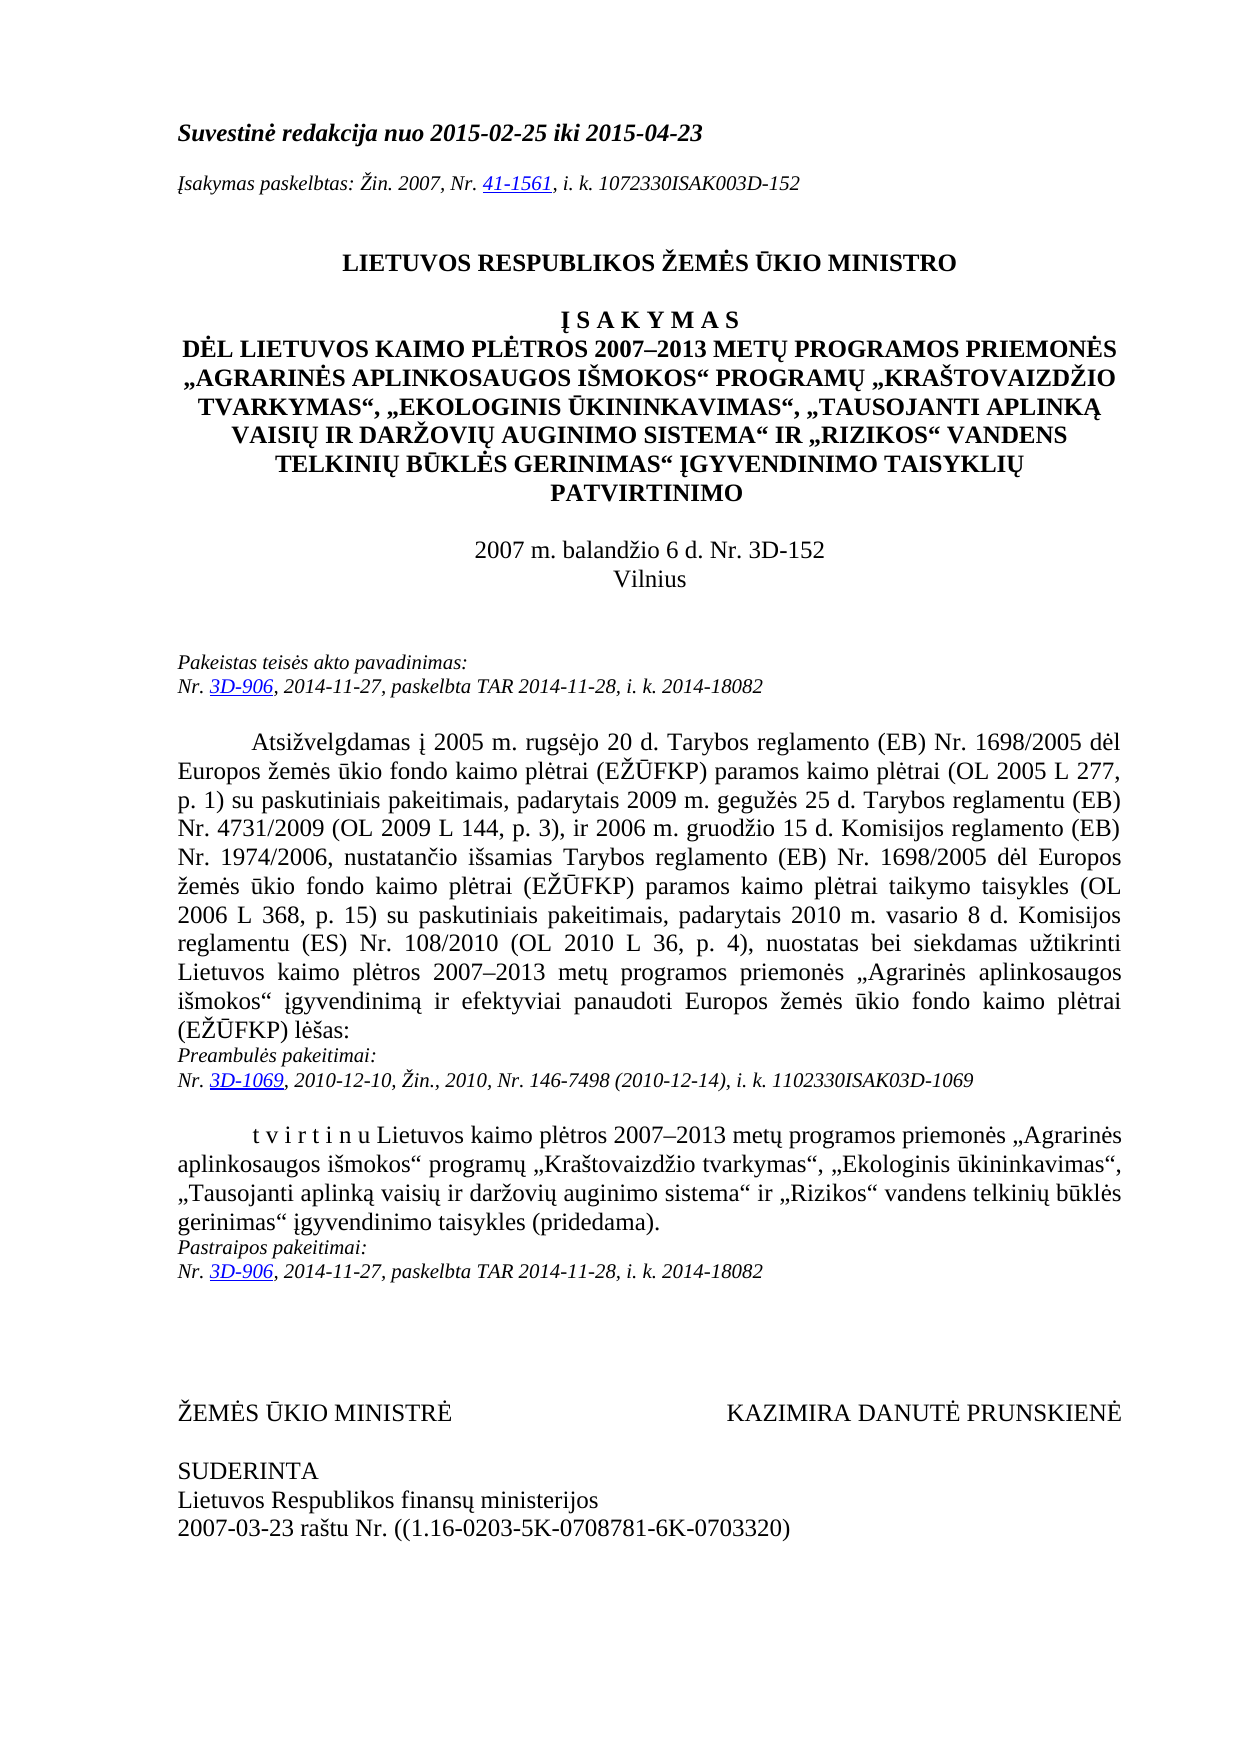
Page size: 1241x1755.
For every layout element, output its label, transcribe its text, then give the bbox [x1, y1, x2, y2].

text LIETUVOS RESPUBLIKOS ŽEMĖS ŪKIO MINISTRO [177, 248, 1122, 277]
text DĖL LIETUVOS KAIMO PLĖTROS 2007–2013 METŲ PROGRAMOS PRIEMONĖS „AGRARINĖS APLINKOSAUGOS IŠMOKOS“ PROGRAMŲ „KRAŠTOVAIZDŽIO TVARKYMAS“, „EKOLOGINIS ŪKININKAVIMAS“, „TAUSOJANTI APLINKĄ VAISIŲ IR DARŽOVIŲ AUGINIMO SISTEMA“ IR „RIZIKOS“ VANDENS TELKINIŲ BŪKLĖS GERINIMAS“ ĮGYVENDINIMO TAISYKLIŲ PATVIRTINIMO [177, 334, 1122, 507]
text Preambulės pakeitimai: [177, 1043, 1122, 1067]
text Pastraipos pakeitimai: [177, 1235, 1122, 1259]
text 2007 m. balandžio 6 d. Nr. 3D-152 [177, 535, 1122, 564]
text Į S A K Y M A S [177, 305, 1122, 334]
text Įsakymas paskelbtas: Žin. 2007, Nr. 41-1561, i. k. 1072330ISAK003D-152 [177, 171, 1122, 195]
text Lietuvos Respublikos finansų ministerijos [177, 1485, 1122, 1513]
text SUDERINTA [177, 1456, 1122, 1485]
text Suvestinė redakcija nuo 2015-02-25 iki 2015-04-23 [177, 118, 1122, 147]
text Atsižvelgdamas į 2005 m. rugsėjo 20 d. Tarybos reglamento (EB) Nr. 1698/2005 dėl Europos žemės ūkio fondo kaimo plėtrai (EŽŪFKP) paramos kaimo plėtrai (OL 2005 L 277, p. 1) su paskutiniais pakeitimais, padarytais 2009 m. gegužės 25 d. Tarybos reglamentu (EB) Nr. 4731/2009 (OL 2009 L 144, p. 3), ir 2006 m. gruodžio 15 d. Komisijos reglamento (EB) Nr. 1974/2006, nustatančio išsamias Tarybos reglamento (EB) Nr. 1698/2005 dėl Europos žemės ūkio fondo kaimo plėtrai (EŽŪFKP) paramos kaimo plėtrai taikymo taisykles (OL 2006 L 368, p. 15) su paskutiniais pakeitimais, padarytais 2010 m. vasario 8 d. Komisijos reglamentu (ES) Nr. 108/2010 (OL 2010 L 36, p. 4), nuostatas bei siekdamas užtikrinti Lietuvos kaimo plėtros 2007–2013 metų programos priemonės „Agrarinės aplinkosaugos išmokos“ įgyvendinimą ir efektyviai panaudoti Europos žemės ūkio fondo kaimo plėtrai (EŽŪFKP) lėšas: [177, 727, 1122, 1043]
text ŽEMĖS ŪKIO MINISTRĖ KAZIMIRA DANUTĖ PRUNSKIENĖ [177, 1398, 1122, 1427]
text Vilnius [177, 564, 1122, 593]
text Nr. 3D-1069, 2010-12-10, Žin., 2010, Nr. 146-7498 (2010-12-14), i. k. 1102330ISAK03D-1069 [177, 1067, 1122, 1092]
text Nr. 3D-906, 2014-11-27, paskelbta TAR 2014-11-28, i. k. 2014-18082 [177, 1259, 1122, 1283]
text Nr. 3D-906, 2014-11-27, paskelbta TAR 2014-11-28, i. k. 2014-18082 [177, 674, 1122, 698]
text t v i r t i n u Lietuvos kaimo plėtros 2007–2013 metų programos priemonės „Agrarinės aplinkosaugos išmokos“ programų „Kraštovaizdžio tvarkymas“, „Ekologinis ūkininkavimas“, „Tausojanti aplinką vaisių ir daržovių auginimo sistema“ ir „Rizikos“ vandens telkinių būklės gerinimas“ įgyvendinimo taisykles (pridedama). [177, 1120, 1122, 1235]
text 2007-03-23 raštu Nr. ((1.16-0203-5K-0708781-6K-0703320) [177, 1513, 1122, 1542]
text Pakeistas teisės akto pavadinimas: [177, 650, 1122, 674]
